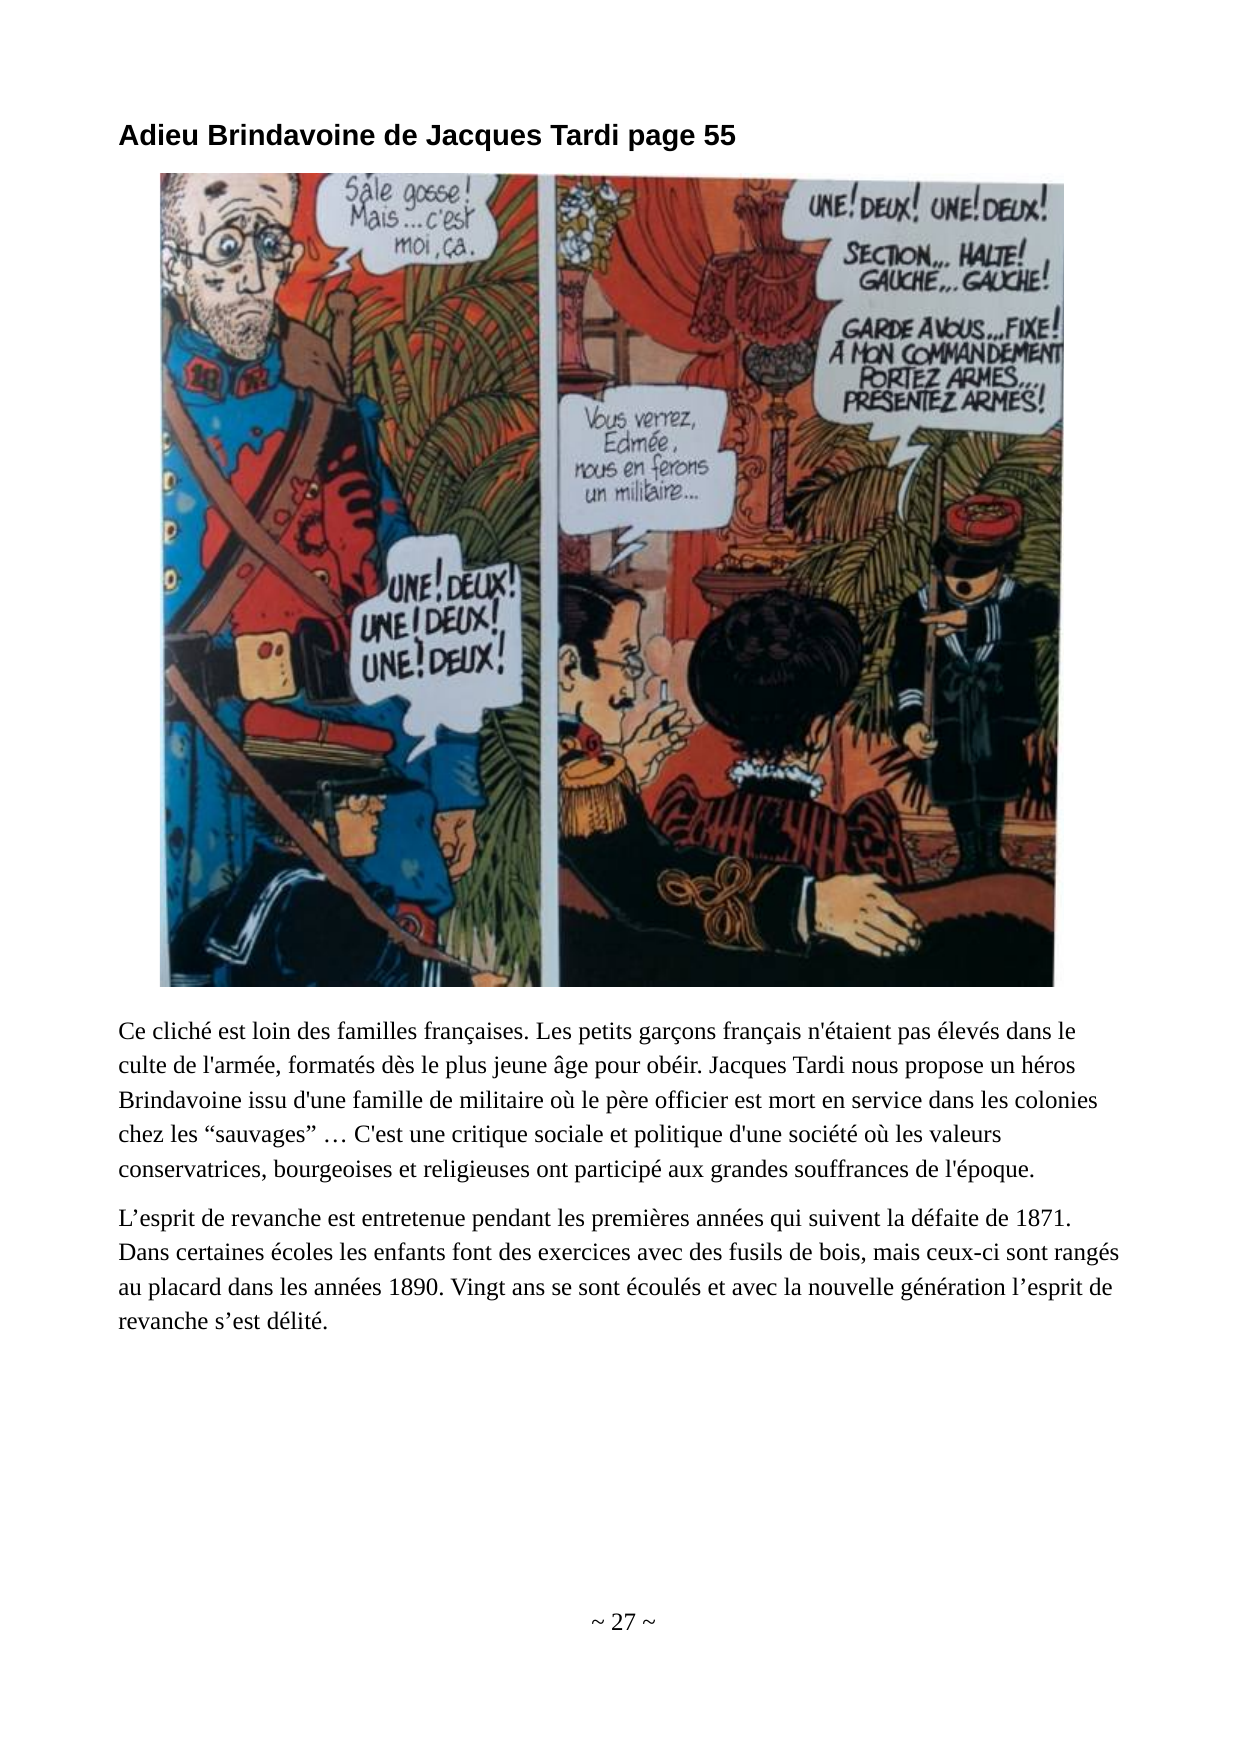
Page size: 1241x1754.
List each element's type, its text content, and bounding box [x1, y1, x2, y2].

picture [159, 173, 1064, 987]
text L’esprit de revanche est entretenue pendant les premières années qui suivent la défaite de 1871. Dans certaines écoles les enfants font des exercices avec des fusils de bois, mais ceux-ci sont rangés au placard dans les années 1890. Vingt ans se sont écoulés et avec la nouvelle génération l’esprit de revanche s’est délité. [118, 1203, 1122, 1335]
text Ce cliché est loin des familles françaises. Les petits garçons français n'étaient pas élevés dans le culte de l'armée, formatés dès le plus jeune âge pour obéir. Jacques Tardi nous propose un héros Brindavoine issu d'une famille de militaire où le père officier est mort en service dans les colonies chez les “sauvages” … C'est une critique sociale et politique d'une société où les valeurs conservatrices, bourgeoises et religieuses ont participé aux grandes souffrances de l'époque. [118, 1016, 1122, 1182]
subtitle Adieu Brindavoine de Jacques Tardi page 55 [118, 118, 1122, 152]
